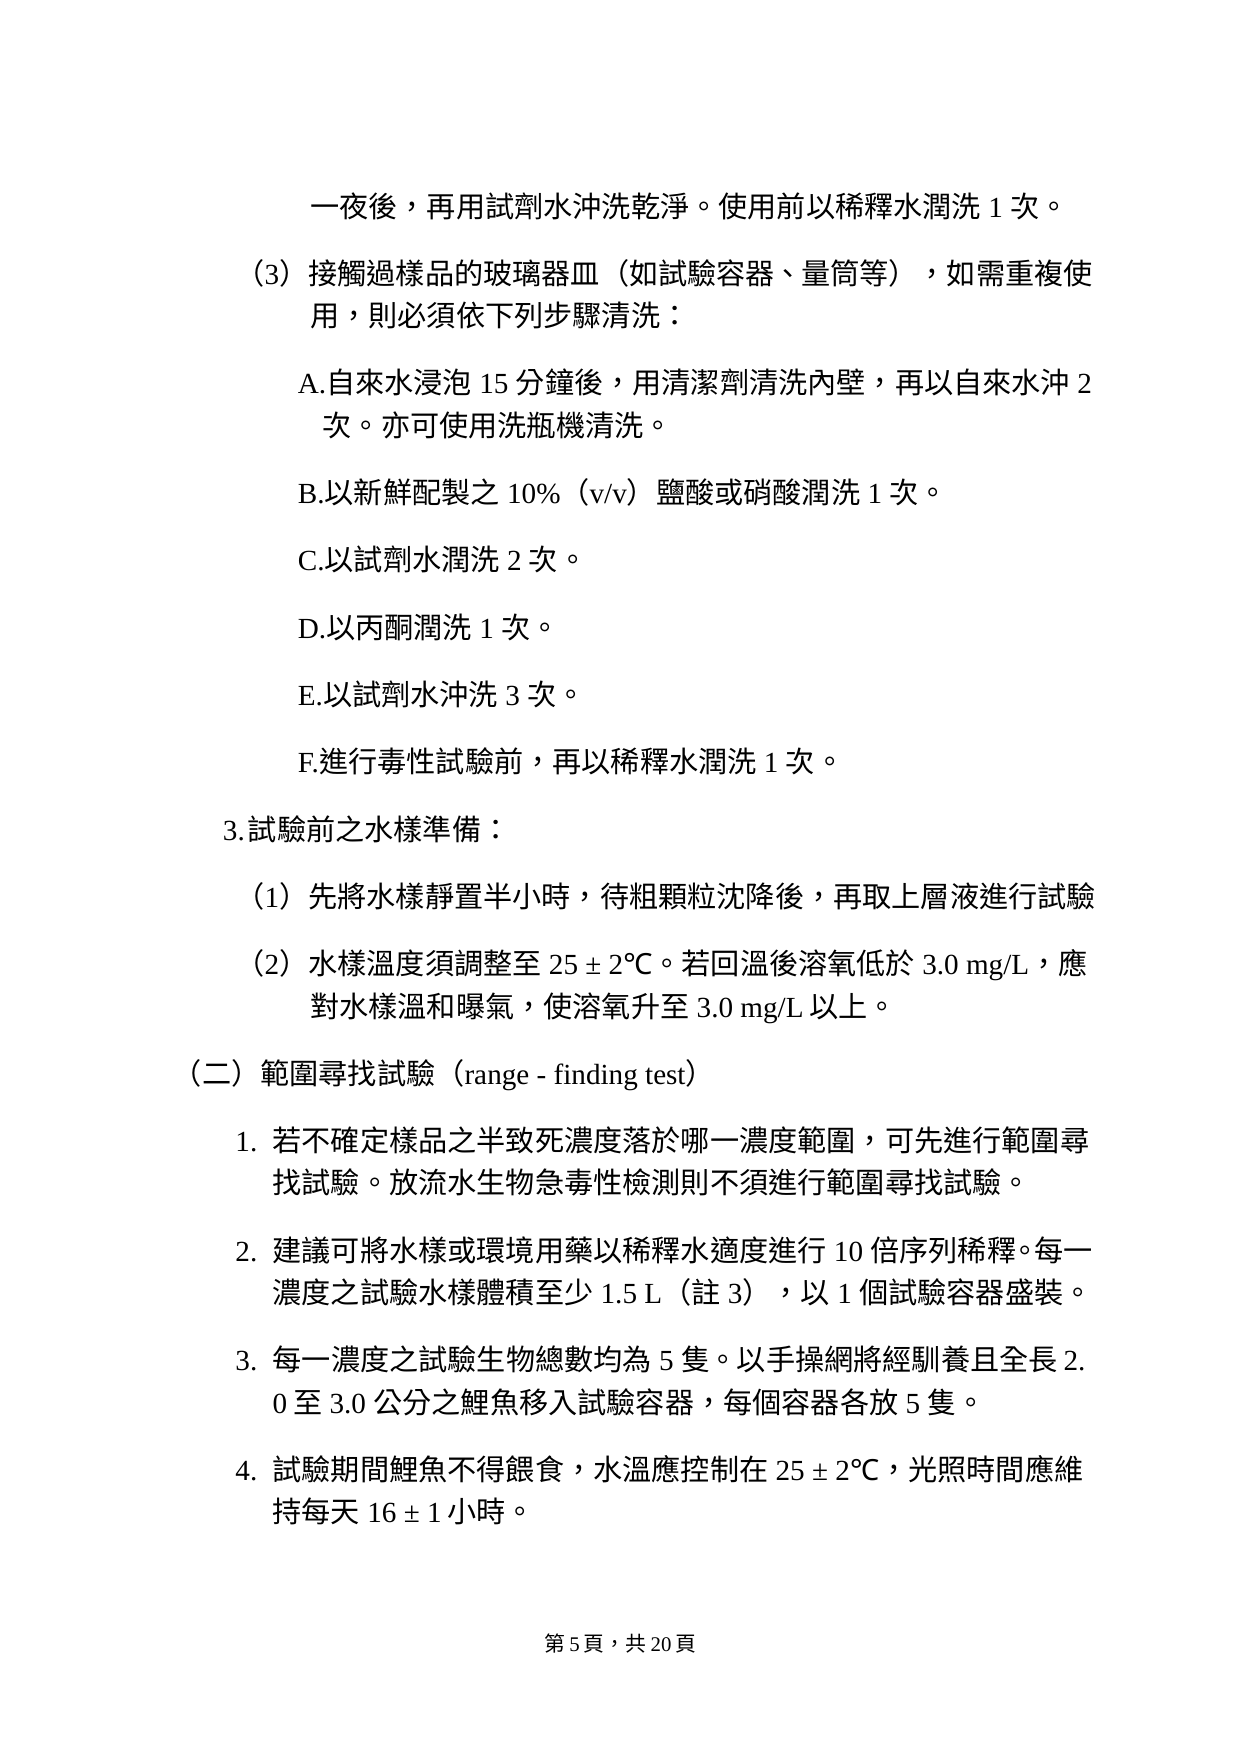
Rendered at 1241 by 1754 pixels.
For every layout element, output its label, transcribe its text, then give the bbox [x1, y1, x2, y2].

subtitle D.以丙酮潤洗 1 次。 [298, 604, 1092, 647]
text （二）範圍尋找試驗（range - finding test） [173, 1050, 1092, 1093]
subtitle 一夜後，再用試劑水沖洗乾淨。使用前以稀釋水潤洗 1 次。 [235, 183, 1092, 226]
subtitle F.進行毒性試驗前，再以稀釋水潤洗 1 次。 [298, 739, 1092, 781]
subtitle 3. 每一濃度之試驗生物總數均為 5 隻。以手操網將經馴養且全長2. 0至 3.0 公分之鯉魚移入試驗容器，每個容器各放 5 隻。 [235, 1337, 1092, 1421]
subtitle 4. 試驗期間鯉魚不得餵食，水溫應控制在 25 ± 2℃，光照時間應維持每天 16 ± 1小時。 [235, 1446, 1092, 1531]
subtitle （2）水樣溫度須調整至 25 ± 2℃。若回溫後溶氧低於 3.0 mg/L，應對水樣溫和曝氣，使溶氧升至 3.0 mg/L以上。 [235, 941, 1092, 1025]
text 3. 試驗前之水樣準備： [223, 806, 1092, 848]
subtitle B.以新鮮配製之 10%（v/v）鹽酸或硝酸潤洗 1 次。 [298, 470, 1092, 512]
subtitle E.以試劑水沖洗 3 次。 [298, 672, 1092, 714]
subtitle （3）接觸過樣品的玻璃器皿（如試驗容器、量筒等），如需重複使用，則必須依下列步驟清洗： [235, 251, 1092, 335]
subtitle 2. 建議可將水樣或環境用藥以稀釋水適度進行 10 倍序列稀釋。每一濃度之試驗水樣體積至少 1.5 L（註 3），以 1 個試驗容器盛裝。 [235, 1227, 1092, 1312]
subtitle （1）先將水樣靜置半小時，待粗顆粒沈降後，再取上層液進行試驗。 [235, 873, 1092, 916]
subtitle 1. 若不確定樣品之半致死濃度落於哪一濃度範圍，可先進行範圍尋找試驗。放流水生物急毒性檢測則不須進行範圍尋找試驗。 [235, 1118, 1092, 1202]
subtitle A.自來水浸泡 15 分鐘後，用清潔劑清洗內壁，再以自來水沖 2 次。亦可使用洗瓶機清洗。 [298, 360, 1092, 445]
subtitle C.以試劑水潤洗 2 次。 [298, 537, 1092, 579]
